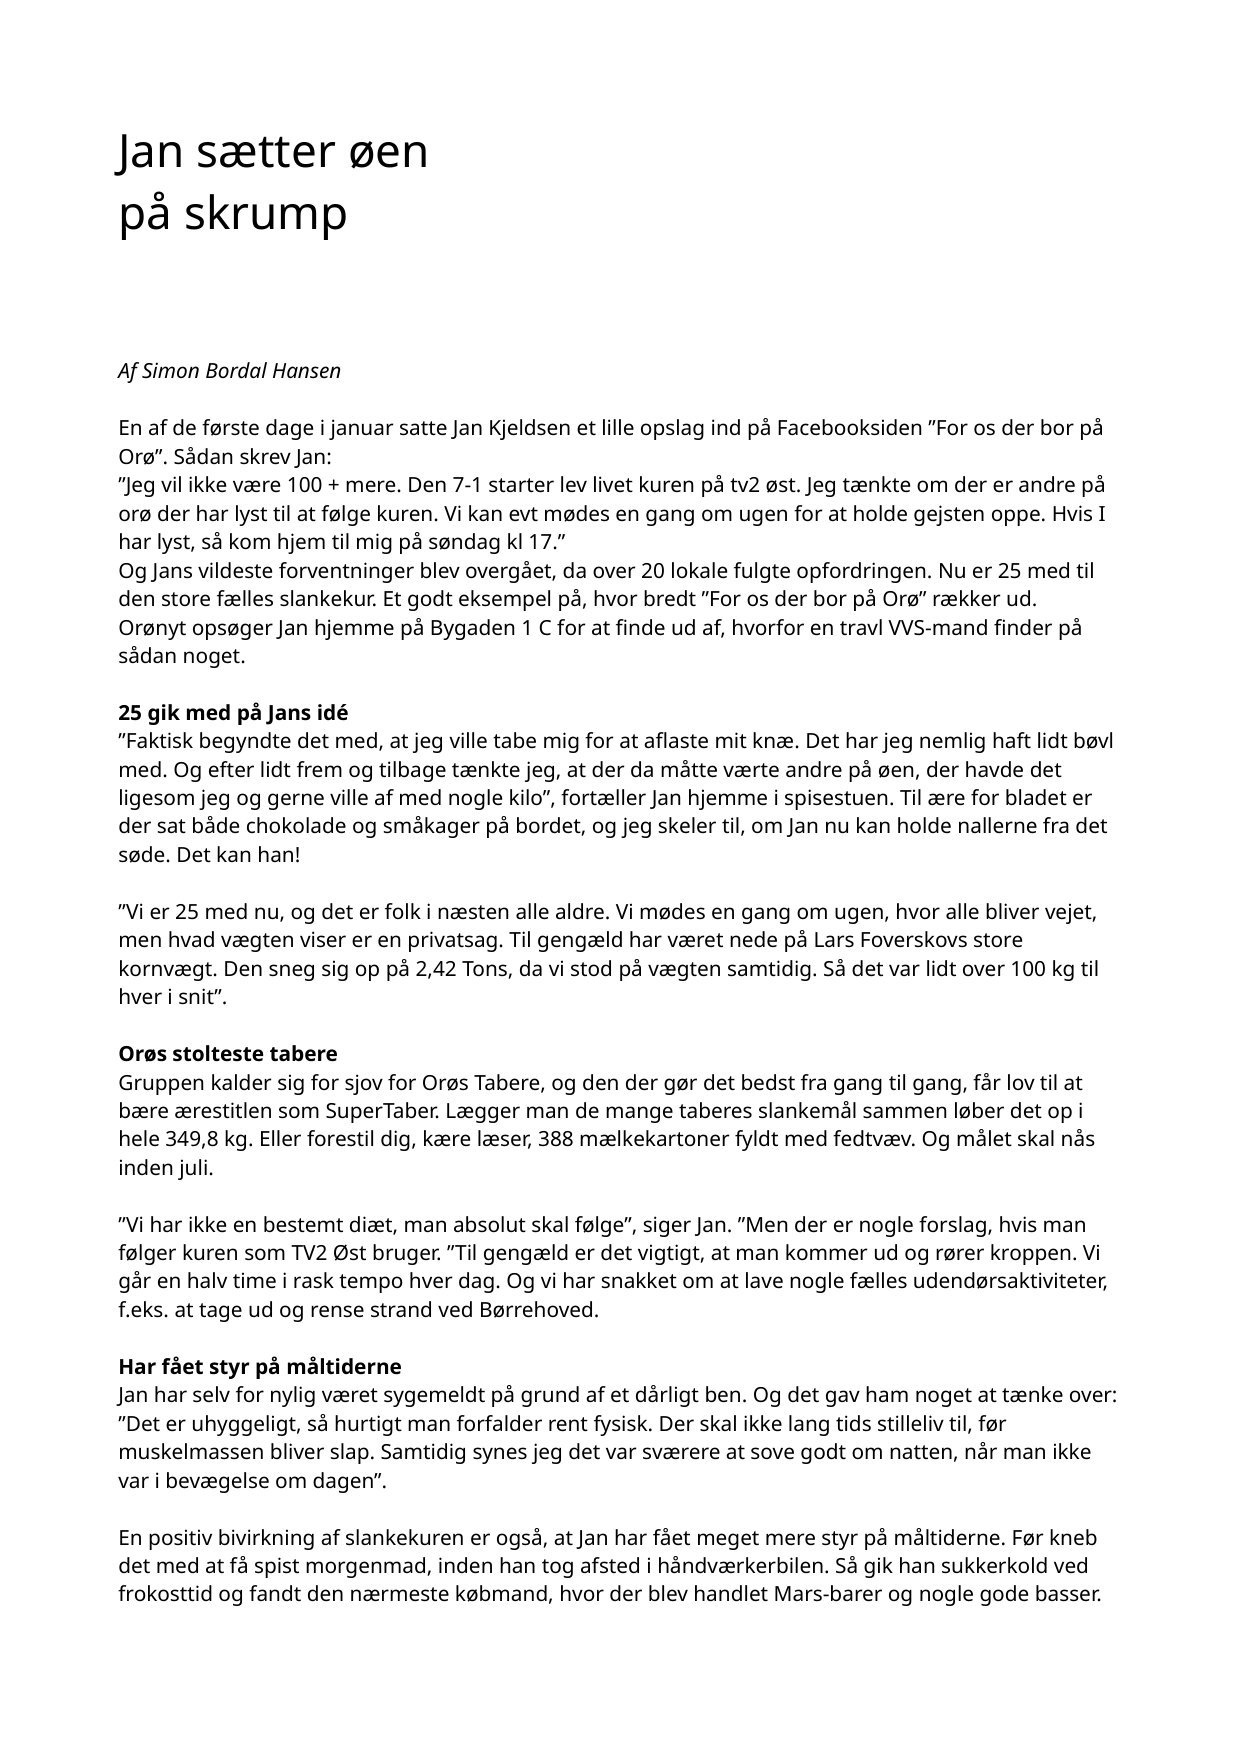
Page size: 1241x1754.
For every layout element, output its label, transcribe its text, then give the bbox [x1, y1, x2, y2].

text Orønyt opsøger Jan hjemme på Bygaden 1 C for at finde ud af, hvorfor en travl VVS-mand finder på sådan noget. [118, 613, 1122, 669]
text ”Det er uhyggeligt, så hurtigt man forfalder rent fysisk. Der skal ikke lang tids stilleliv til, før muskelmassen bliver slap. Samtidig synes jeg det var sværere at sove godt om natten, når man ikke var i bevægelse om dagen”. [118, 1409, 1122, 1494]
text Jan sætter øen [118, 118, 1122, 181]
text En af de første dage i januar satte Jan Kjeldsen et lille opslag ind på Facebooksiden ”For os der bor på Orø”. Sådan skrev Jan: [118, 413, 1122, 470]
text Jan har selv for nylig været sygemeldt på grund af et dårligt ben. Og det gav ham noget at tænke over: [118, 1380, 1122, 1409]
text ”Vi er 25 med nu, og det er folk i næsten alle aldre. Vi mødes en gang om ugen, hvor alle bliver vejet, men hvad vægten viser er en privatsag. Til gengæld har været nede på Lars Foverskovs store kornvægt. Den sneg sig op på 2,42 Tons, da vi stod på vægten samtidig. Så det var lidt over 100 kg til hver i snit”. [118, 897, 1122, 1011]
text Af Simon Bordal Hansen [118, 357, 1122, 385]
text En positiv bivirkning af slankekuren er også, at Jan har fået meget mere styr på måltiderne. Før kneb det med at få spist morgenmad, inden han tog afsted i håndværkerbilen. Så gik han sukkerkold ved frokosttid og fandt den nærmeste købmand, hvor der blev handlet Mars-barer og nogle gode basser. [118, 1523, 1122, 1608]
text Og Jans vildeste forventninger blev overgået, da over 20 lokale fulgte opfordringen. Nu er 25 med til den store fælles slankekur. Et godt eksempel på, hvor bredt ”For os der bor på Orø” rækker ud. [118, 556, 1122, 613]
text Har fået styr på måltiderne [118, 1352, 1122, 1380]
text på skrump [118, 181, 1122, 243]
text Orøs stolteste tabere [118, 1039, 1122, 1068]
text ”Faktisk begyndte det med, at jeg ville tabe mig for at aflaste mit knæ. Det har jeg nemlig haft lidt bøvl med. Og efter lidt frem og tilbage tænkte jeg, at der da måtte værte andre på øen, der havde det ligesom jeg og gerne ville af med nogle kilo”, fortæller Jan hjemme i spisestuen. Til ære for bladet er der sat både chokolade og småkager på bordet, og jeg skeler til, om Jan nu kan holde nallerne fra det søde. Det kan han! [118, 726, 1122, 868]
text Gruppen kalder sig for sjov for Orøs Tabere, og den der gør det bedst fra gang til gang, får lov til at bære ærestitlen som SuperTaber. Lægger man de mange taberes slankemål sammen løber det op i hele 349,8 kg. Eller forestil dig, kære læser, 388 mælkekartoner fyldt med fedtvæv. Og målet skal nås inden juli. [118, 1068, 1122, 1181]
text ”Jeg vil ikke være 100 + mere. Den 7-1 starter lev livet kuren på tv2 øst. Jeg tænkte om der er andre på orø der har lyst til at følge kuren. Vi kan evt mødes en gang om ugen for at holde gejsten oppe. Hvis I har lyst, så kom hjem til mig på søndag kl 17.” [118, 470, 1122, 556]
text ”Vi har ikke en bestemt diæt, man absolut skal følge”, siger Jan. ”Men der er nogle forslag, hvis man følger kuren som TV2 Øst bruger. ”Til gengæld er det vigtigt, at man kommer ud og rører kroppen. Vi går en halv time i rask tempo hver dag. Og vi har snakket om at lave nogle fælles udendørsaktiviteter, f.eks. at tage ud og rense strand ved Børrehoved. [118, 1210, 1122, 1323]
text 25 gik med på Jans idé [118, 698, 1122, 726]
